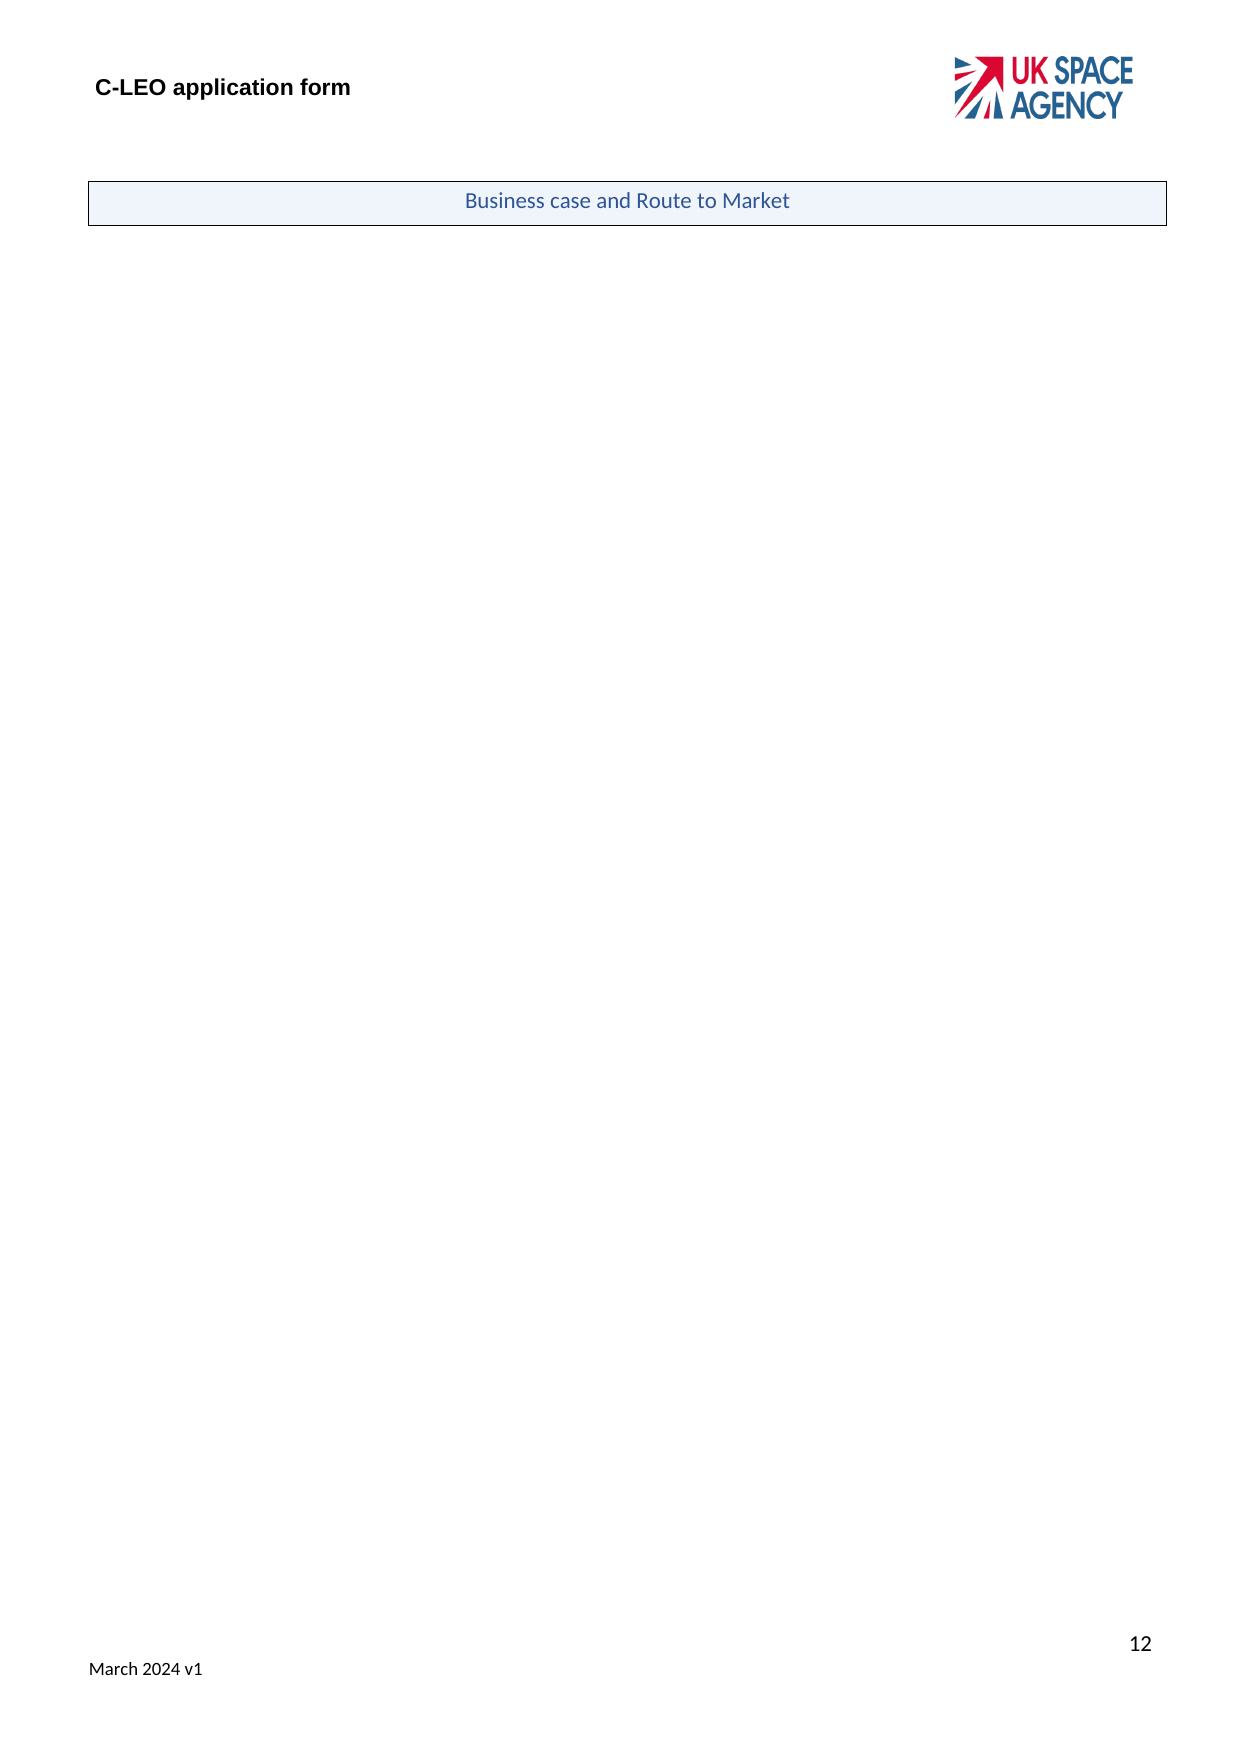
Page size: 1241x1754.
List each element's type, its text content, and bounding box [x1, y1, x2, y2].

table_header Business case and Route to Market [89, 182, 1166, 225]
